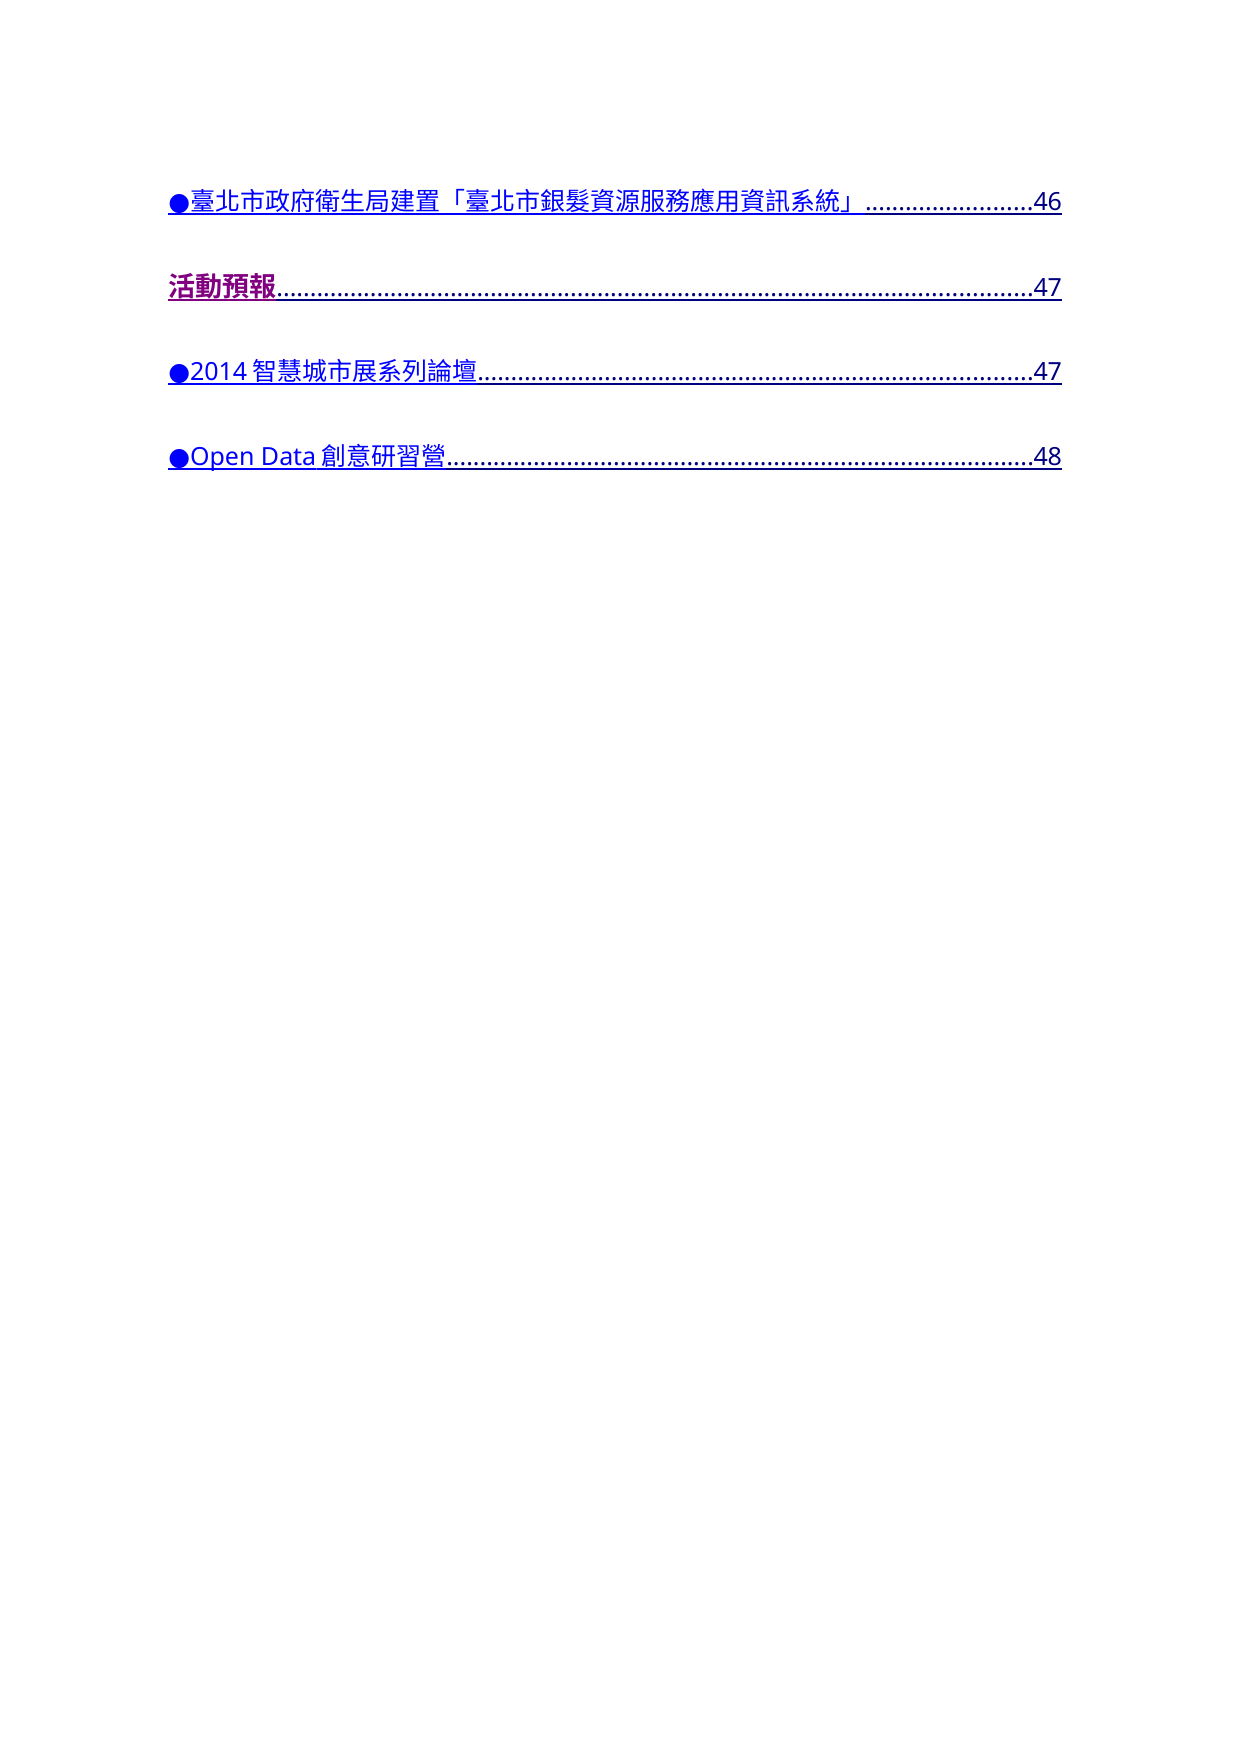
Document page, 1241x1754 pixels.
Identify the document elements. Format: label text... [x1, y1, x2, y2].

text ●Open Data創意研習營 48 [168, 413, 1063, 476]
text ●臺北市政府衛生局建置「臺北市銀髮資源服務應用資訊系統」 46 [168, 158, 1063, 221]
text ●2014智慧城市展系列論壇 47 [168, 328, 1063, 391]
text 活動預報 47 [168, 243, 1063, 306]
